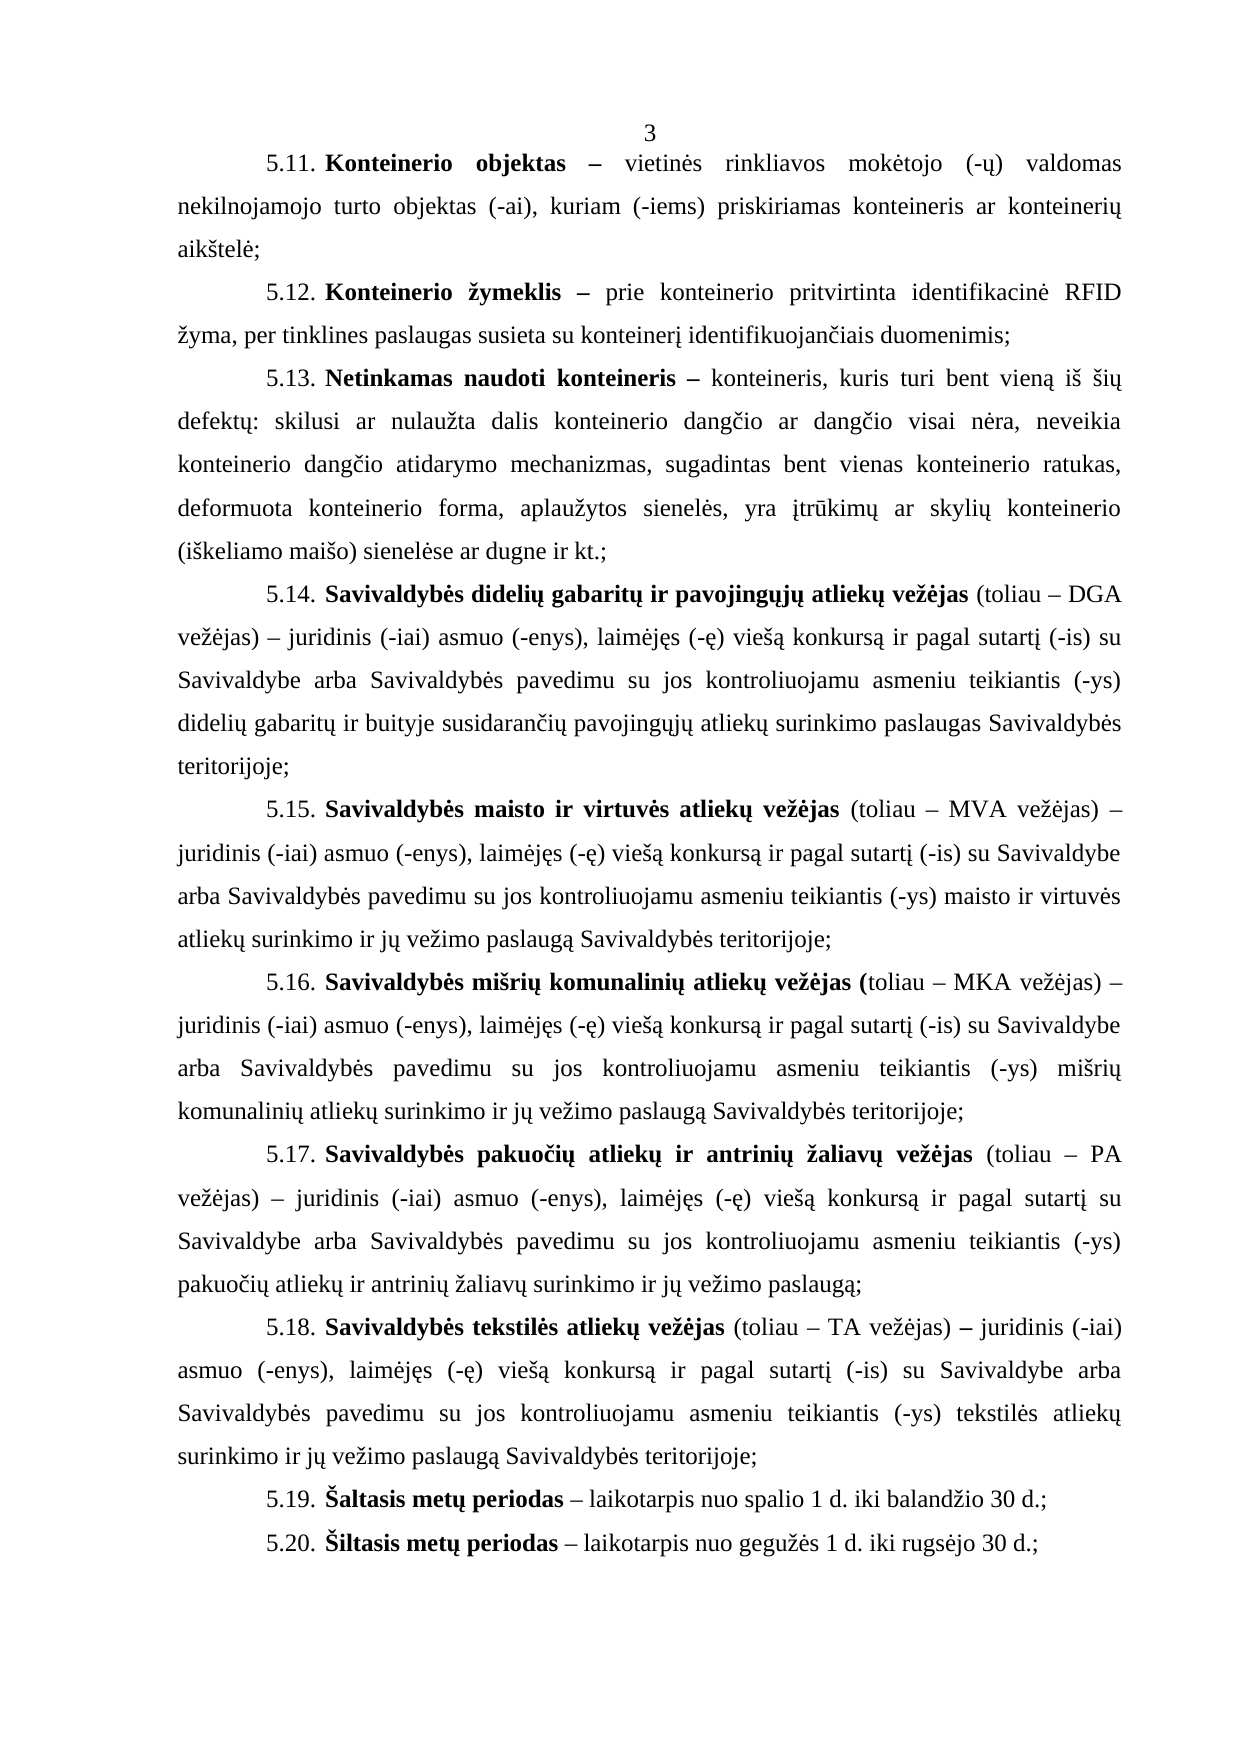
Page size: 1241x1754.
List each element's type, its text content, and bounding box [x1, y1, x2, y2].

text 5.15. Savivaldybės maisto ir virtuvės atliekų vežėjas (toliau – MVA vežėjas) – juridinis (-iai) asmuo (-enys), laimėjęs (-ę) viešą konkursą ir pagal sutartį (-is) su Savivaldybe arba Savivaldybės pavedimu su jos kontroliuojamu asmeniu teikiantis (-ys) maisto ir virtuvės atliekų surinkimo ir jų vežimo paslaugą Savivaldybės teritorijoje; [177, 794, 1122, 953]
text 5.18. Savivaldybės tekstilės atliekų vežėjas (toliau – TA vežėjas) – juridinis (-iai) asmuo (-enys), laimėjęs (-ę) viešą konkursą ir pagal sutartį (-is) su Savivaldybe arba Savivaldybės pavedimu su jos kontroliuojamu asmeniu teikiantis (-ys) tekstilės atliekų surinkimo ir jų vežimo paslaugą Savivaldybės teritorijoje; [177, 1312, 1122, 1470]
text 5.11. Konteinerio objektas – vietinės rinkliavos mokėtojo (-ų) valdomas nekilnojamojo turto objektas (-ai), kuriam (-iems) priskiriamas konteineris ar konteinerių aikštelė; [177, 148, 1122, 263]
text 5.13. Netinkamas naudoti konteineris – konteineris, kuris turi bent vieną iš šių defektų: skilusi ar nulaužta dalis konteinerio dangčio ar dangčio visai nėra, neveikia konteinerio dangčio atidarymo mechanizmas, sugadintas bent vienas konteinerio ratukas, deformuota konteinerio forma, aplaužytos sienelės, yra įtrūkimų ar skylių konteinerio (iškeliamo maišo) sienelėse ar dugne ir kt.; [177, 363, 1122, 564]
text 5.19. Šaltasis metų periodas – laikotarpis nuo spalio 1 d. iki balandžio 30 d.; [177, 1484, 1122, 1513]
text 5.14. Savivaldybės didelių gabaritų ir pavojingųjų atliekų vežėjas (toliau – DGA vežėjas) – juridinis (-iai) asmuo (-enys), laimėjęs (-ę) viešą konkursą ir pagal sutartį (-is) su Savivaldybe arba Savivaldybės pavedimu su jos kontroliuojamu asmeniu teikiantis (-ys) didelių gabaritų ir buityje susidarančių pavojingųjų atliekų surinkimo paslaugas Savivaldybės teritorijoje; [177, 579, 1122, 780]
text 5.16. Savivaldybės mišrių komunalinių atliekų vežėjas (toliau – MKA vežėjas) – juridinis (-iai) asmuo (-enys), laimėjęs (-ę) viešą konkursą ir pagal sutartį (-is) su Savivaldybe arba Savivaldybės pavedimu su jos kontroliuojamu asmeniu teikiantis (-ys) mišrių komunalinių atliekų surinkimo ir jų vežimo paslaugą Savivaldybės teritorijoje; [177, 967, 1122, 1125]
text 5.17. Savivaldybės pakuočių atliekų ir antrinių žaliavų vežėjas (toliau – PA vežėjas) – juridinis (-iai) asmuo (-enys), laimėjęs (-ę) viešą konkursą ir pagal sutartį su Savivaldybe arba Savivaldybės pavedimu su jos kontroliuojamu asmeniu teikiantis (-ys) pakuočių atliekų ir antrinių žaliavų surinkimo ir jų vežimo paslaugą; [177, 1139, 1122, 1298]
text 5.20. Šiltasis metų periodas – laikotarpis nuo gegužės 1 d. iki rugsėjo 30 d.; [177, 1528, 1122, 1556]
text 5.12. Konteinerio žymeklis – prie konteinerio pritvirtinta identifikacinė RFID žyma, per tinklines paslaugas susieta su konteinerį identifikuojančiais duomenimis; [177, 277, 1122, 349]
